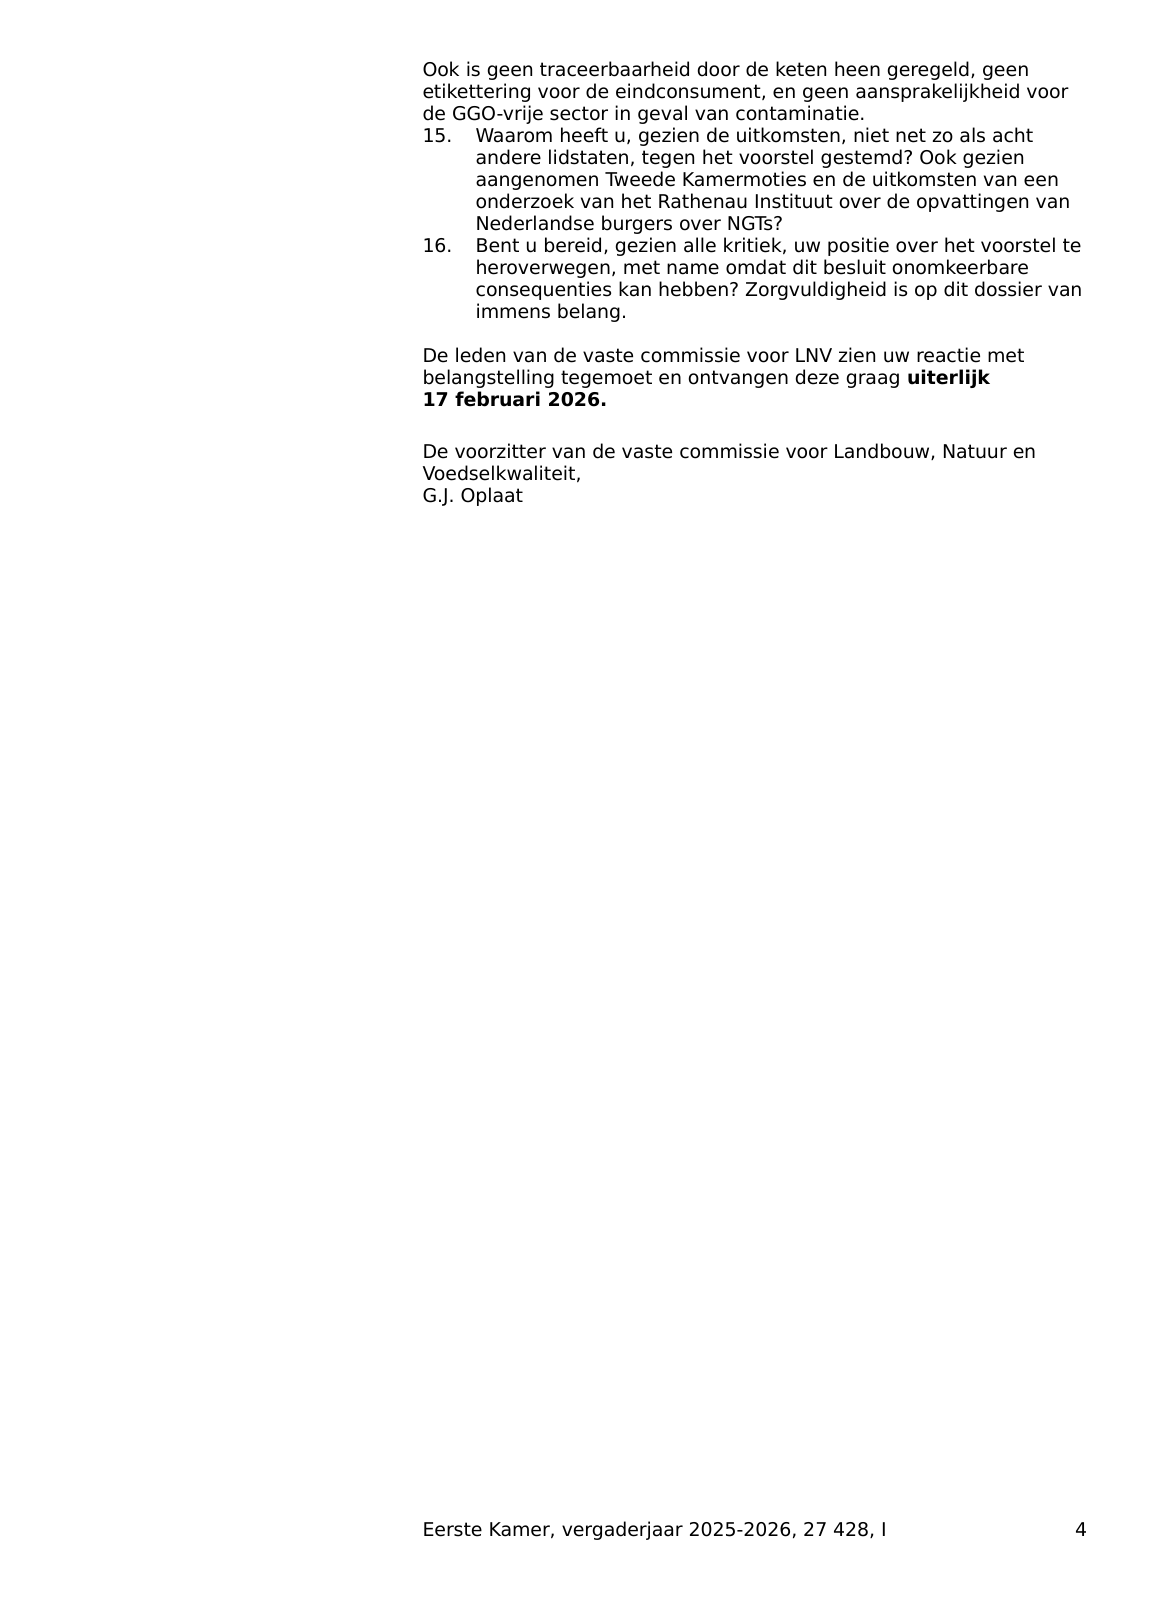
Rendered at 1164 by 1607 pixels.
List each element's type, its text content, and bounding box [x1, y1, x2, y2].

text 15. Waarom heeft u, gezien de uitkomsten, niet net zo als acht andere lidstaten, tegen het voorstel gestemd? Ook gezien aangenomen Tweede Kamermoties en de uitkomsten van een onderzoek van het Rathenau Instituut over de opvattingen van Nederlandse burgers over NGTs? [422, 125, 1087, 235]
text Ook is geen traceerbaarheid door de keten heen geregeld, geen etikettering voor de eindconsument, en geen aansprakelijkheid voor de GGO-vrije sector in geval van contaminatie. [422, 59, 1087, 125]
text De leden van de vaste commissie voor LNV zien uw reactie met belangstelling tegemoet en ontvangen deze graag uiterlijk 17 februari 2026. [422, 345, 1087, 411]
text 16. Bent u bereid, gezien alle kritiek, uw positie over het voorstel te heroverwegen, met name omdat dit besluit onomkeerbare consequenties kan hebben? Zorgvuldigheid is op dit dossier van immens belang. [422, 235, 1087, 323]
text De voorzitter van de vaste commissie voor Landbouw, Natuur en Voedselkwaliteit, G.J. Oplaat [422, 441, 1087, 507]
